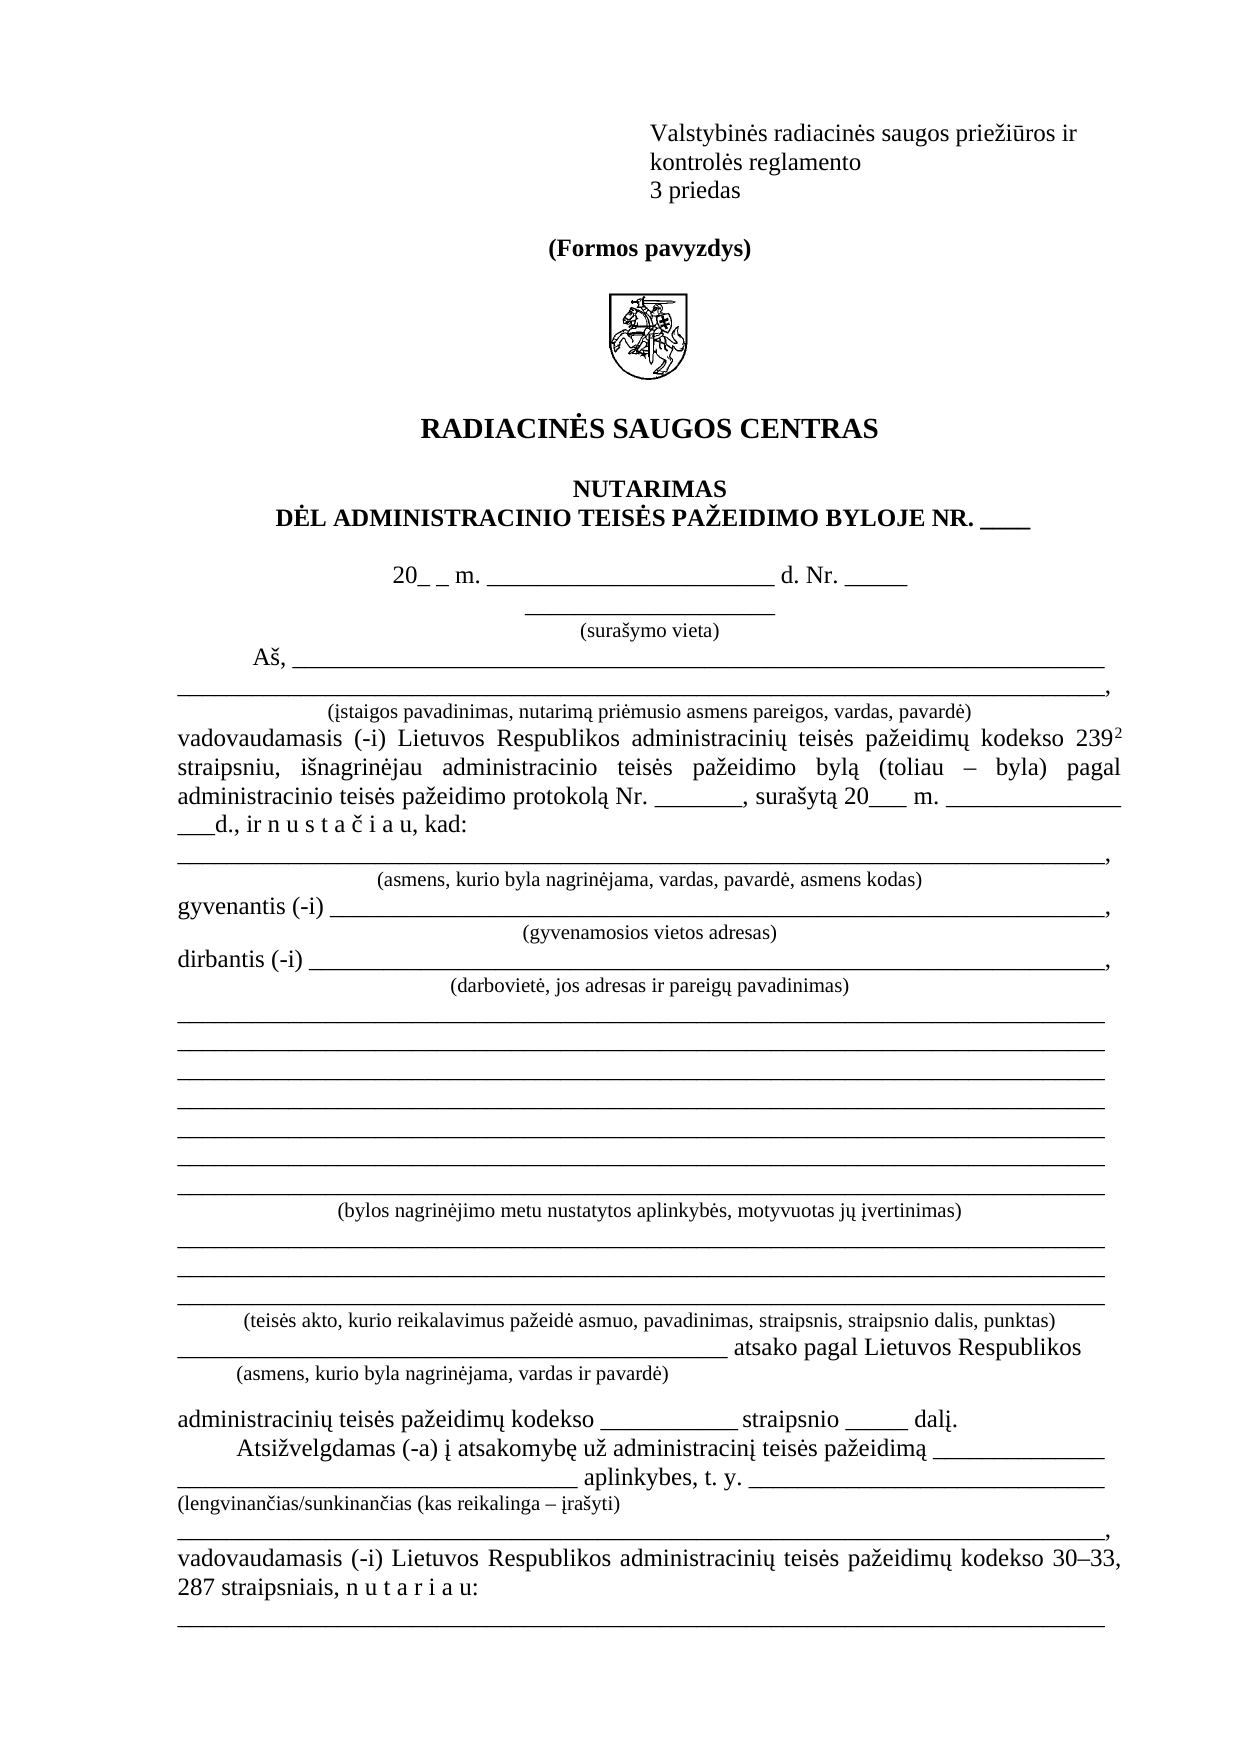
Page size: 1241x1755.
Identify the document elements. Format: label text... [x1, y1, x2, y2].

text kontrolės reglamento [649, 147, 1122, 176]
text dirbantis (-i) , [177, 944, 1122, 973]
text _ [177, 1601, 1122, 1629]
text NUTARIMAS [177, 474, 1122, 503]
text (lengvinančias/sunkinančias (kas reikalinga – įrašyti) [177, 1491, 1122, 1514]
text _ [177, 1112, 1122, 1140]
text (gyvenamosios vietos adresas) [177, 920, 1122, 944]
text _ [177, 1169, 1122, 1198]
text (asmens, kurio byla nagrinėjama, vardas, pavardė, asmens kodas) [177, 867, 1122, 891]
text _ [177, 1025, 1122, 1054]
text administracinių teisės pažeidimų kodekso ___________ straipsnio _____ dalį. [177, 1404, 1122, 1433]
text vadovaudamasis (-i) Lietuvos Respublikos administracinių teisės pažeidimų kodekso 30–33, 287 straipsniais, n u t a r i a u: [177, 1543, 1122, 1601]
text _ [177, 1140, 1122, 1169]
text 20_ _ m. _______________________ d. Nr. _____ [177, 560, 1122, 589]
text DĖL ADMINISTRACINIO TEISĖS PAŽEIDIMO byloje NR. ____ [177, 503, 1122, 531]
text _ [177, 1279, 1122, 1308]
text _ , [177, 670, 1122, 699]
text _ [177, 997, 1122, 1025]
text 3 priedas [649, 176, 1122, 204]
text Valstybinės radiacinės saugos priežiūros ir [649, 118, 1122, 147]
text _ [177, 1054, 1122, 1083]
text _ , [177, 838, 1122, 867]
text vadovaudamasis (-i) Lietuvos Respublikos administracinių teisės pažeidimų kodekso 2392 straipsniu, išnagrinėjau administracinio teisės pažeidimo bylą (toliau – byla) pagal administracinio teisės pažeidimo protokolą Nr. _______, surašytą 20___ m. ______________ ___d., ir n u s t a č i a u, kad: [177, 723, 1122, 838]
text Atsižvelgdamas (-a) į atsakomybę už administracinį teisės pažeidimą [177, 1433, 1122, 1462]
text ________________________________ aplinkybes, t. y. [177, 1462, 1122, 1491]
text _ [177, 1083, 1122, 1112]
text RADIACINĖS SAUGOS CENTRAS [177, 412, 1122, 445]
text gyvenantis (-i) , [177, 891, 1122, 920]
text _ [177, 1222, 1122, 1251]
text (asmens, kurio byla nagrinėjama, vardas ir pavardė) [177, 1361, 1122, 1385]
text (surašymo vieta) [177, 618, 1122, 642]
text (Formos pavyzdys) [177, 233, 1122, 262]
text _ , [177, 1514, 1122, 1543]
text (teisės akto, kurio reikalavimus pažeidė asmuo, pavadinimas, straipsnis, straipsnio dalis, punktas) [177, 1308, 1122, 1332]
text _ [177, 1251, 1122, 1279]
text ____________________________________________ atsako pagal Lietuvos Respublikos [177, 1332, 1122, 1361]
text Aš, [177, 642, 1122, 670]
text (įstaigos pavadinimas, nutarimą priėmusio asmens pareigos, vardas, pavardė) [177, 699, 1122, 723]
text (bylos nagrinėjimo metu nustatytos aplinkybės, motyvuotas jų įvertinimas) [177, 1198, 1122, 1222]
text ____________________ [177, 589, 1122, 618]
text (darbovietė, jos adresas ir pareigų pavadinimas) [177, 973, 1122, 997]
